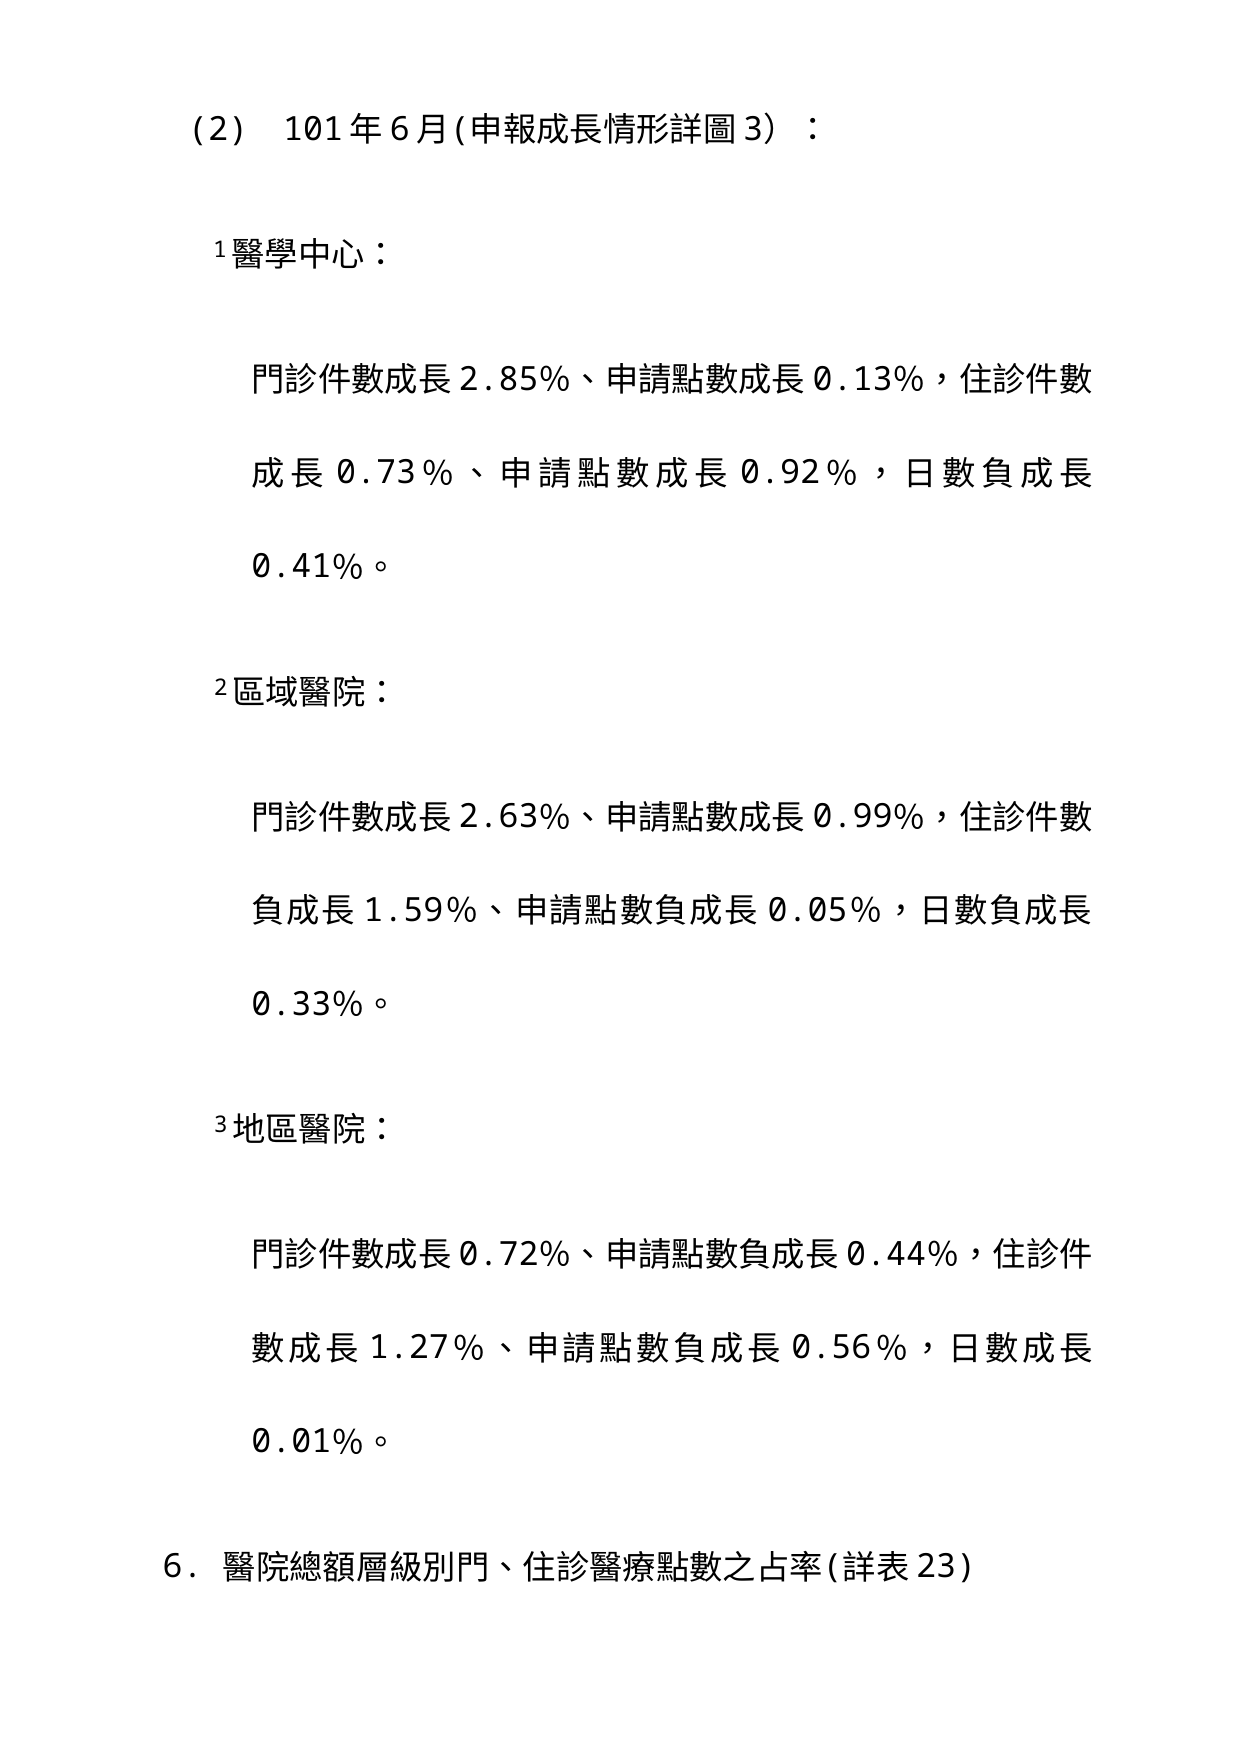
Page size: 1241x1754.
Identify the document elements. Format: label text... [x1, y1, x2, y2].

text 1醫學中心： [213, 210, 1093, 273]
text 6. 醫院總額層級別門、住診醫療點數之占率(詳表23) [162, 1523, 1093, 1585]
text 門診件數成長2.63％、申請點數成長0.99％，住診件數負成長1.59％、申請點數負成長0.05％，日數負成長0.33％。 [251, 773, 1093, 1023]
text 3地區醫院： [214, 1085, 1093, 1148]
list 101年6月(申報成長情形詳圖3）： [188, 85, 1093, 148]
text 門診件數成長2.85％、申請點數成長0.13％，住診件數成長0.73％、申請點數成長0.92％，日數負成長0.41％。 [251, 335, 1093, 585]
text 2區域醫院： [214, 648, 1093, 710]
text 門診件數成長0.72％、申請點數負成長0.44％，住診件數成長1.27％、申請點數負成長0.56％，日數成長0.01％。 [251, 1210, 1093, 1460]
